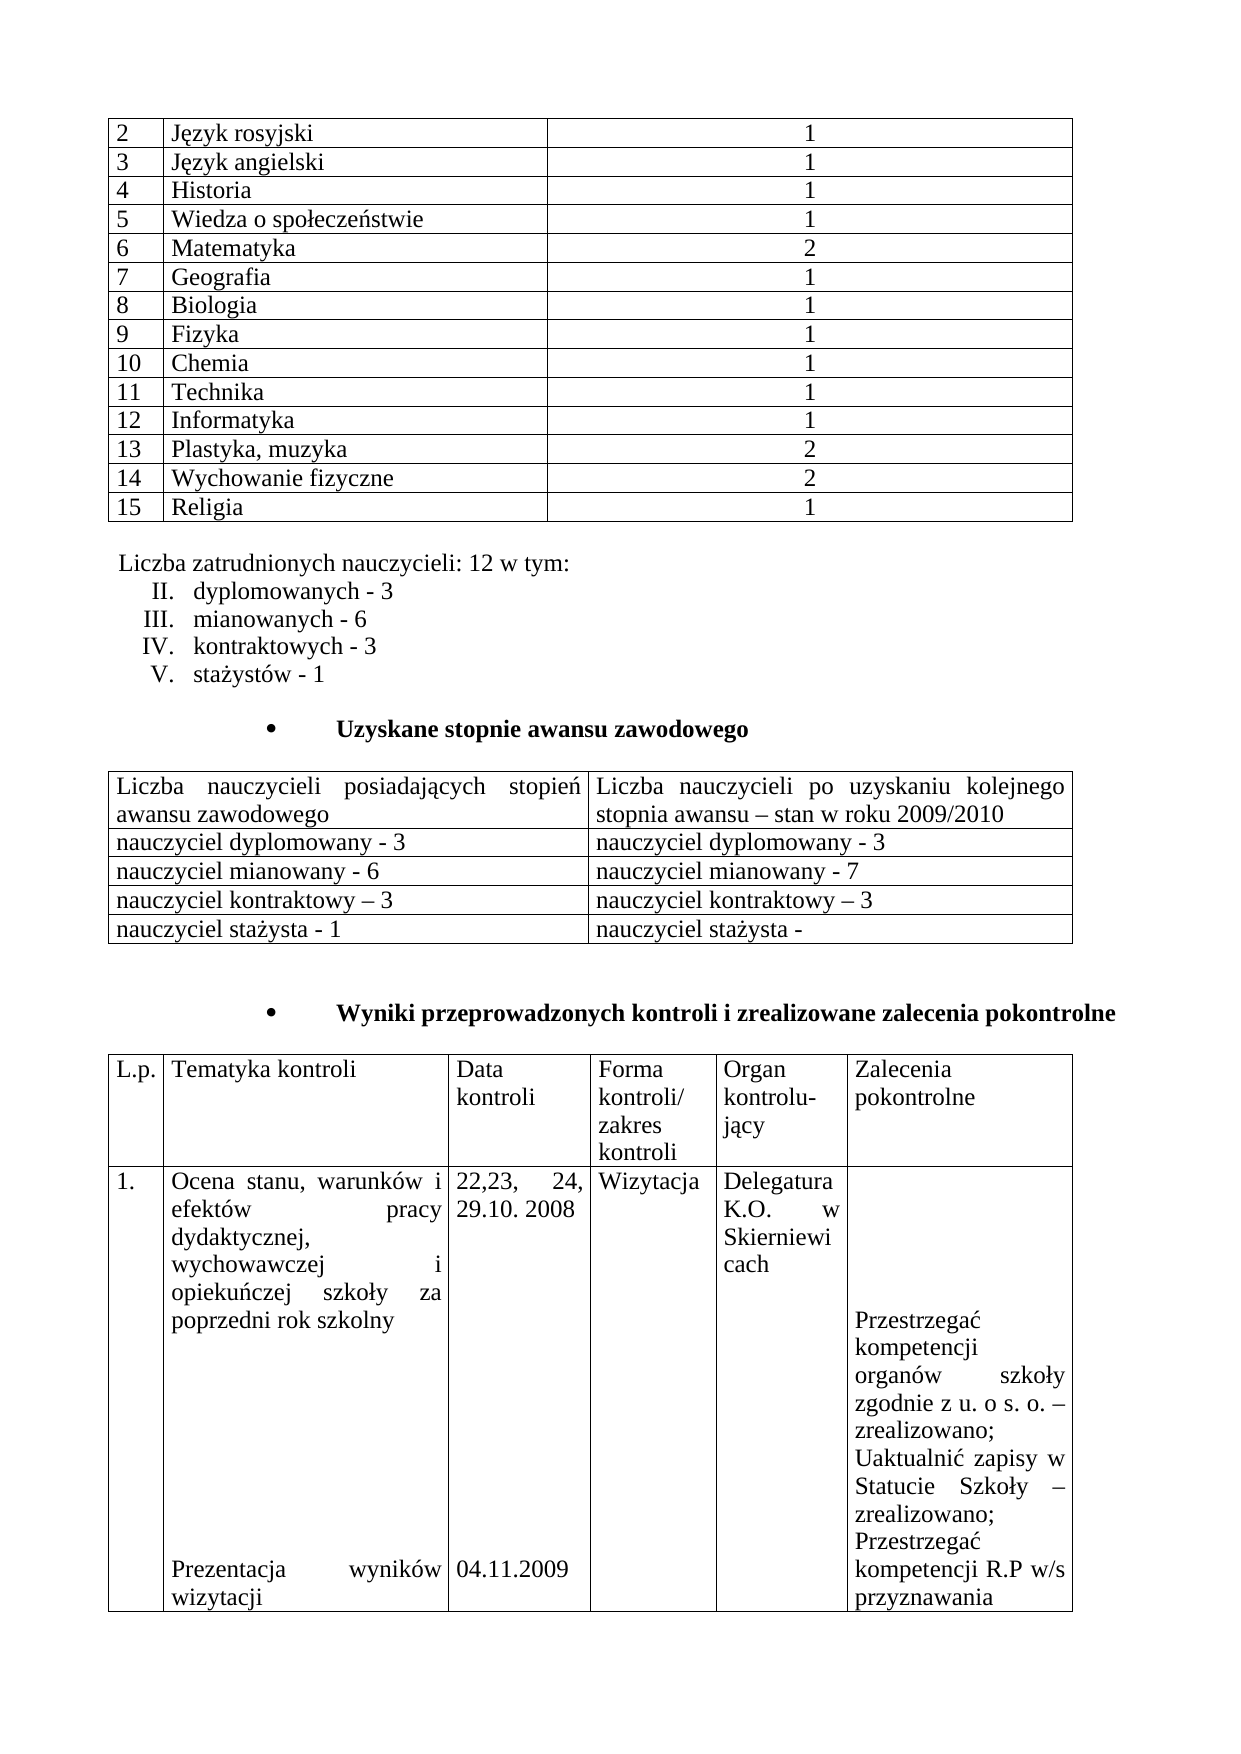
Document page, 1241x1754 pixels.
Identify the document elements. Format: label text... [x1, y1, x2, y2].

table_cell 1 [548, 292, 1072, 319]
table_cell 1. [109, 1167, 163, 1611]
table_cell 1 [548, 177, 1072, 204]
table_cell 22,23, 24, 29.10. 2008 04.11.2009 [449, 1167, 590, 1611]
table_cell nauczyciel dyplomowany - 3 [109, 829, 588, 856]
list mianowanych - 6 [118, 605, 1122, 632]
table_cell 1 [548, 119, 1072, 147]
table_cell 7 [109, 263, 163, 291]
list stażystów - 1 [118, 660, 1122, 688]
table_header Liczba nauczycieli posiadających stopień awansu zawodowego [109, 772, 588, 827]
table_cell 1 [548, 205, 1072, 233]
table_cell 1 [548, 349, 1072, 377]
table_cell Język angielski [164, 148, 547, 176]
table_cell 3 [109, 148, 163, 176]
table_cell Matematyka [164, 234, 547, 262]
table_cell 2 [548, 234, 1072, 262]
table_cell Przestrzegać kompetencji organów szkoły zgodnie z u. o s. o. – zrealizowano; Uaktualnić zapisy w Statucie Szkoły – zrealizowano; Przestrzegać kompetencji R.P w/s przyznawania [848, 1167, 1072, 1611]
table_header Forma kontroli/ zakres kontroli [591, 1055, 716, 1166]
table_cell nauczyciel mianowany - 7 [589, 857, 1072, 885]
table_cell nauczyciel dyplomowany - 3 [589, 829, 1072, 856]
table_cell Biologia [164, 292, 547, 319]
table_cell 2 [548, 435, 1072, 463]
table_cell Historia [164, 177, 547, 204]
table_cell nauczyciel kontraktowy – 3 [589, 886, 1072, 914]
table_cell Fizyka [164, 320, 547, 348]
table_cell Wizytacja [591, 1167, 716, 1611]
table_header Liczba nauczycieli po uzyskaniu kolejnego stopnia awansu – stan w roku 2009/2010 [589, 772, 1072, 827]
table_cell Chemia [164, 349, 547, 377]
table_cell Religia [164, 493, 547, 521]
table_cell 6 [109, 234, 163, 262]
table_header L.p. [109, 1055, 163, 1166]
table_cell Geografia [164, 263, 547, 291]
table_header Tematyka kontroli [164, 1055, 448, 1166]
list Wyniki przeprowadzonych kontroli i zrealizowane zalecenia pokontrolne [267, 999, 1122, 1027]
table_cell nauczyciel stażysta - [589, 915, 1072, 942]
text Liczba zatrudnionych nauczycieli: 12 w tym: [118, 549, 1122, 577]
table_header Organ kontrolu- jący [717, 1055, 847, 1166]
table_cell 11 [109, 378, 163, 406]
table_cell 12 [109, 407, 163, 434]
table_cell 13 [109, 435, 163, 463]
table_cell Informatyka [164, 407, 547, 434]
table_cell Technika [164, 378, 547, 406]
list dyplomowanych - 3 [118, 577, 1122, 605]
table_cell 1 [548, 263, 1072, 291]
table_cell Wiedza o społeczeństwie [164, 205, 547, 233]
table_cell 14 [109, 464, 163, 492]
table_cell nauczyciel stażysta - 1 [109, 915, 588, 942]
list Uzyskane stopnie awansu zawodowego [267, 716, 1122, 743]
table_cell 1 [548, 493, 1072, 521]
table_header Data kontroli [449, 1055, 590, 1166]
table_cell Plastyka, muzyka [164, 435, 547, 463]
table_cell 9 [109, 320, 163, 348]
table_cell 2 [109, 119, 163, 147]
table_cell 8 [109, 292, 163, 319]
table_cell Język rosyjski [164, 119, 547, 147]
table_cell Wychowanie fizyczne [164, 464, 547, 492]
table_cell 1 [548, 407, 1072, 434]
table_cell 4 [109, 177, 163, 204]
table_cell 1 [548, 320, 1072, 348]
table_cell 15 [109, 493, 163, 521]
table_cell 1 [548, 148, 1072, 176]
table_header Zalecenia pokontrolne [848, 1055, 1072, 1166]
table_cell 2 [548, 464, 1072, 492]
table_cell 1 [548, 378, 1072, 406]
table_cell nauczyciel kontraktowy – 3 [109, 886, 588, 914]
table_cell 10 [109, 349, 163, 377]
table_cell Ocena stanu, warunków i efektów pracy dydaktycznej, wychowawczej i opiekuńczej szkoły za poprzedni rok szkolny Prezentacja wyników wizytacji [164, 1167, 448, 1611]
table_cell 5 [109, 205, 163, 233]
table_cell nauczyciel mianowany - 6 [109, 857, 588, 885]
list kontraktowych - 3 [118, 632, 1122, 660]
table_cell Delegatura K.O. w Skierniewicach [717, 1167, 847, 1611]
